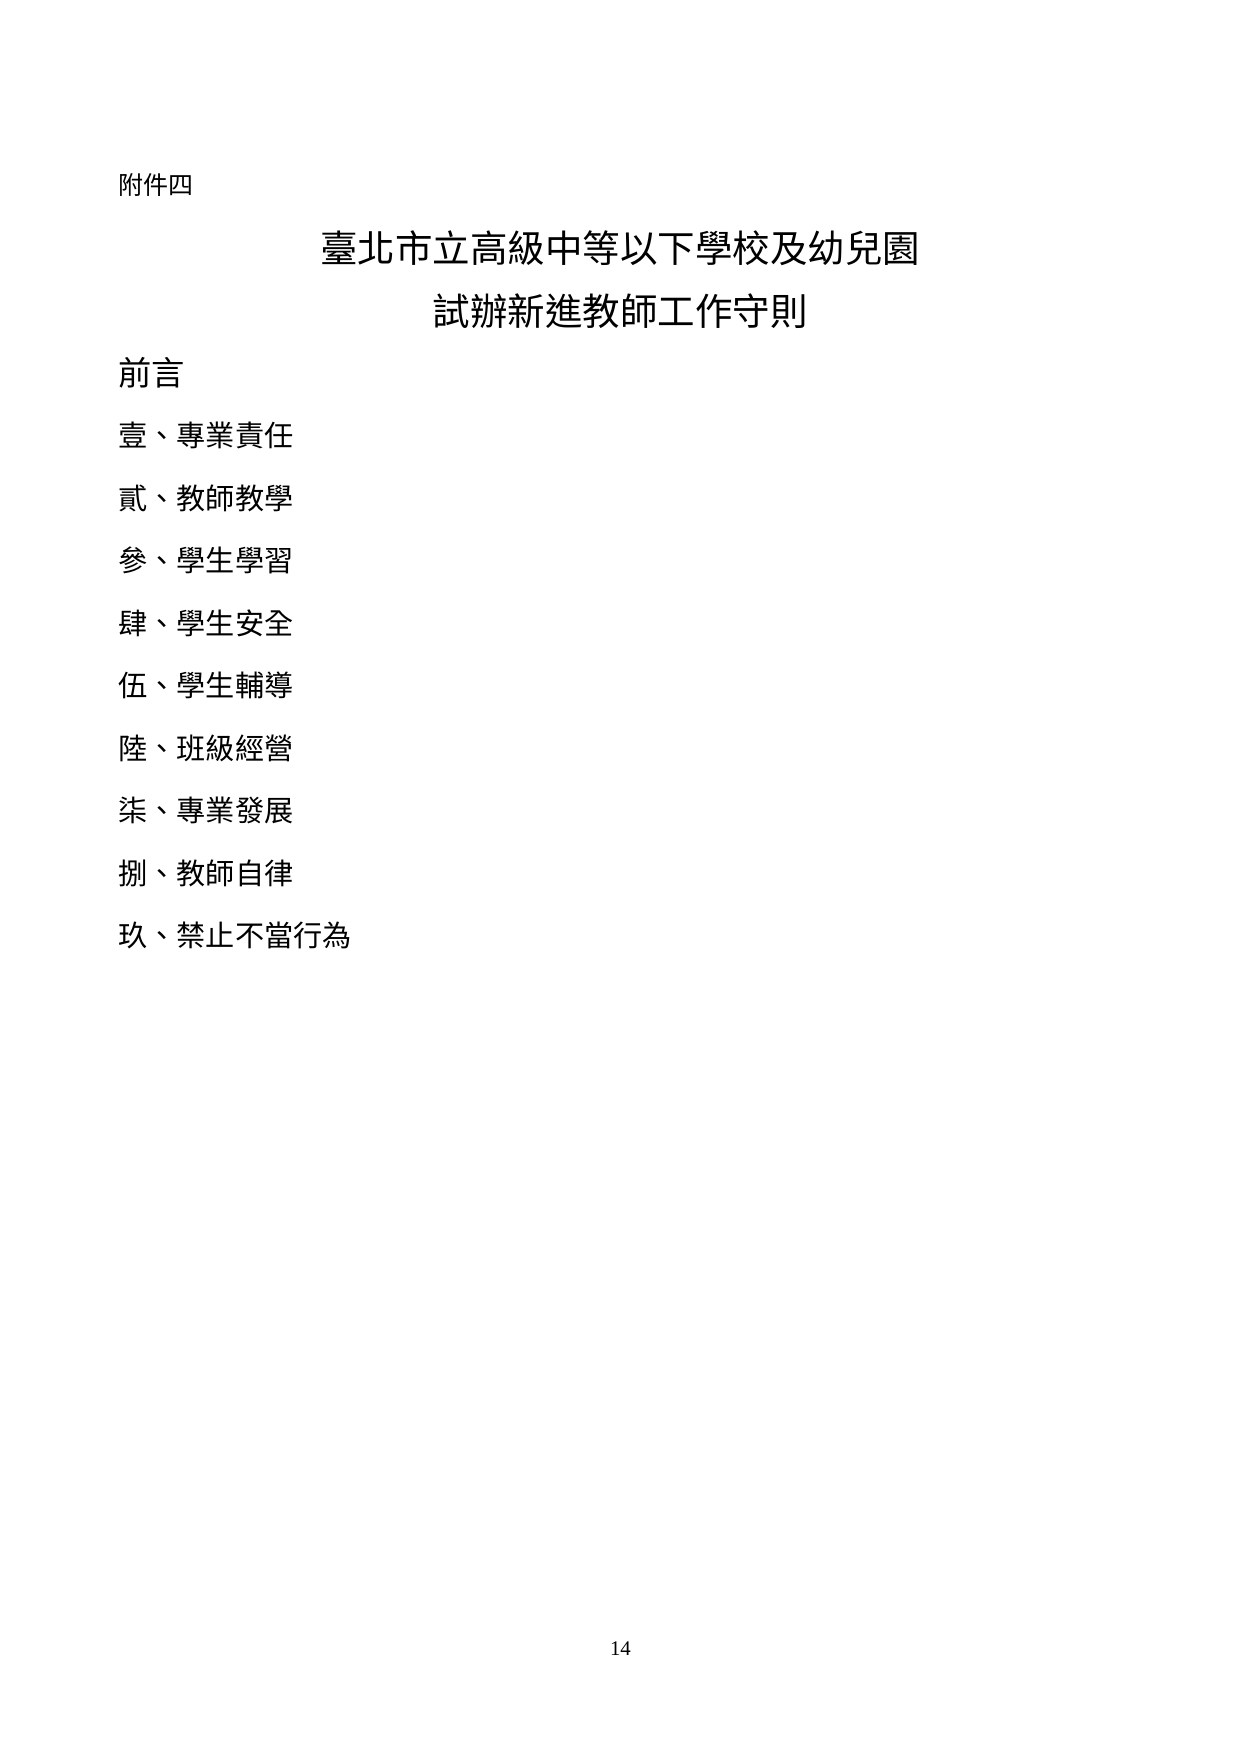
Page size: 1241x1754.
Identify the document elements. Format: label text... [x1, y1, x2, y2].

text 前言 [118, 330, 1122, 392]
text 壹、專業責任 [118, 392, 1122, 455]
text 貳、教師教學 [118, 455, 1122, 517]
text 附件四 [118, 142, 1122, 205]
text 參、學生學習 [118, 517, 1122, 580]
text 陸、班級經營 [118, 705, 1122, 767]
text 伍、學生輔導 [118, 642, 1122, 705]
text 捌、教師自律 [118, 830, 1122, 892]
text 肆、學生安全 [118, 580, 1122, 642]
text 臺北市立高級中等以下學校及幼兒園 [118, 205, 1122, 267]
text 柒、專業發展 [118, 767, 1122, 830]
text 玖、禁止不當行為 [118, 892, 1122, 955]
text 試辦新進教師工作守則 [118, 267, 1122, 330]
